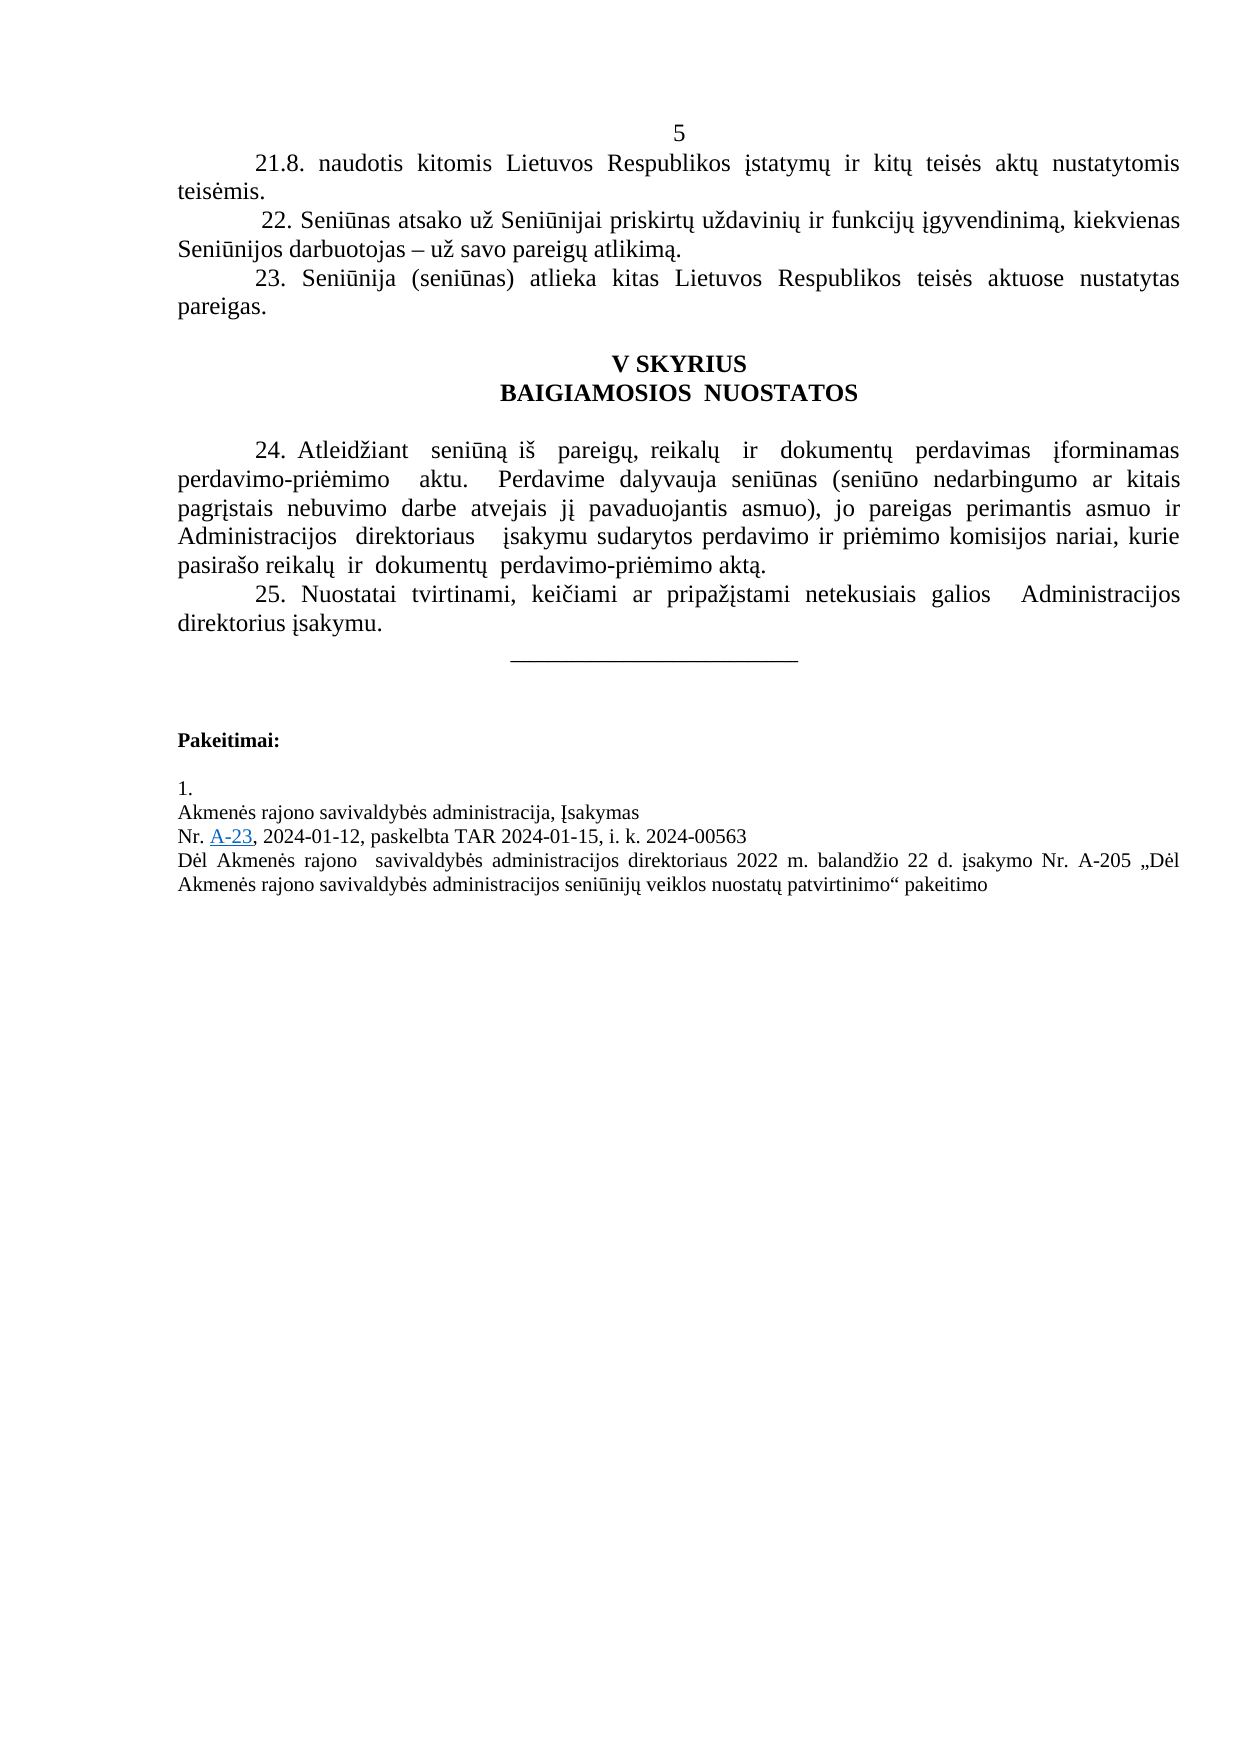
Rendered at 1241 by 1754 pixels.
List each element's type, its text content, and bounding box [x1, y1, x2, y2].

text Pakeitimai: [177, 728, 1181, 752]
text 21.8. naudotis kitomis Lietuvos Respublikos įstatymų ir kitų teisės aktų nustatytomis teisėmis. [177, 148, 1181, 205]
text Dėl Akmenės rajono savivaldybės administracijos direktoriaus 2022 m. balandžio 22 d. įsakymo Nr. A-205 „Dėl Akmenės rajono savivaldybės administracijos seniūnijų veiklos nuostatų patvirtinimo“ pakeitimo [177, 848, 1181, 896]
text 25. Nuostatai tvirtinami, keičiami ar pripažįstami netekusiais galios Administracijos direktorius įsakymu. [177, 579, 1181, 636]
text Nr. A-23, 2024-01-12, paskelbta TAR 2024-01-15, i. k. 2024-00563 [177, 824, 1181, 848]
text 23. Seniūnija (seniūnas) atlieka kitas Lietuvos Respublikos teisės aktuose nustatytas pareigas. [177, 263, 1181, 320]
text BAIGIAMOSIOS NUOSTATOS [177, 378, 1181, 406]
text 1. [177, 776, 1181, 800]
text 24. Atleidžiant seniūną iš pareigų, reikalų ir dokumentų perdavimas įforminamas perdavimo-priėmimo aktu. Perdavime dalyvauja seniūnas (seniūno nedarbingumo ar kitais pagrįstais nebuvimo darbe atvejais jį pavaduojantis asmuo), jo pareigas perimantis asmuo ir Administracijos direktoriaus įsakymu sudarytos perdavimo ir priėmimo komisijos nariai, kurie pasirašo reikalų ir dokumentų perdavimo-priėmimo aktą. [177, 435, 1181, 579]
text Akmenės rajono savivaldybės administracija, Įsakymas [177, 800, 1181, 824]
text _______________________ [177, 636, 1181, 665]
text V SKYRIUS [177, 349, 1181, 378]
text 22. Seniūnas atsako už Seniūnijai priskirtų uždavinių ir funkcijų įgyvendinimą, kiekvienas Seniūnijos darbuotojas – už savo pareigų atlikimą. [177, 205, 1181, 263]
